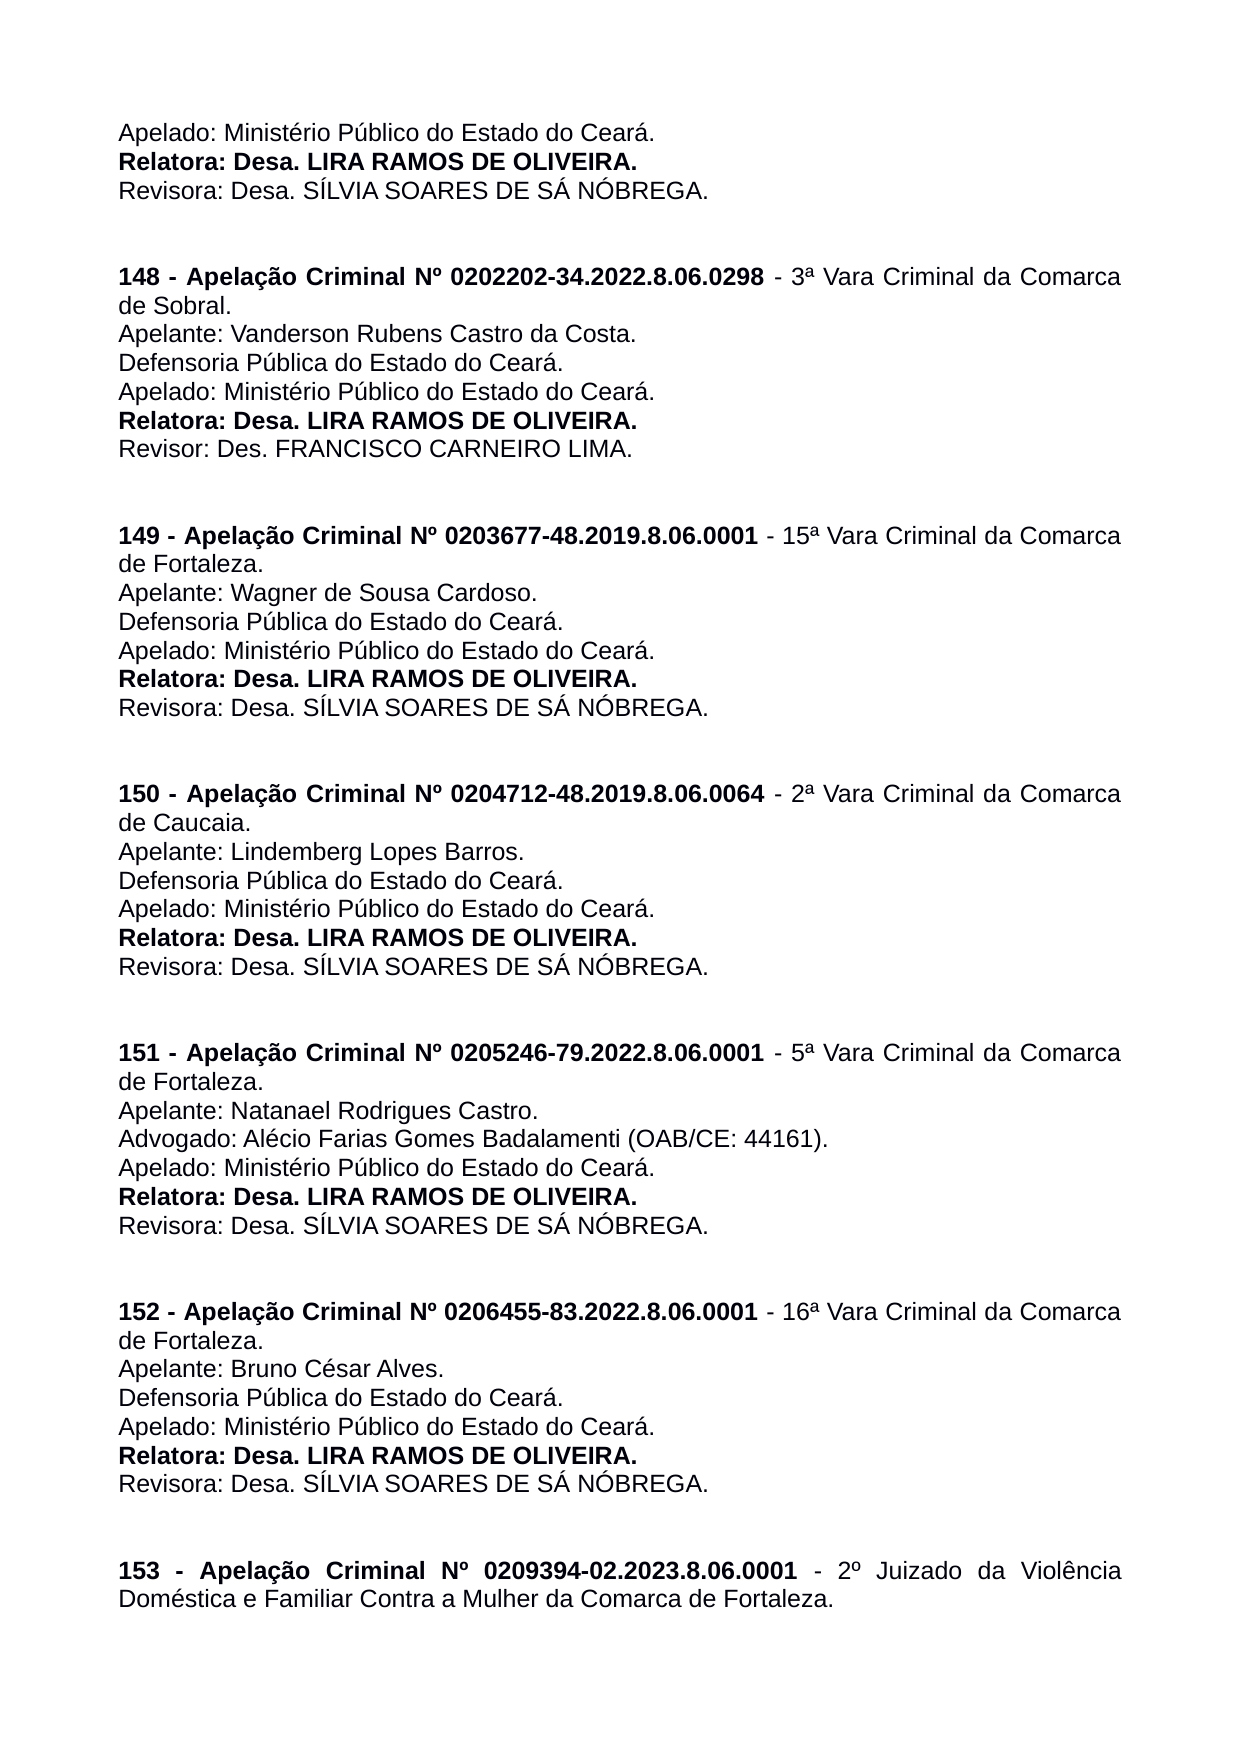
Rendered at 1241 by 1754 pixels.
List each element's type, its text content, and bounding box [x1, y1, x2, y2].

text Apelante: Lindemberg Lopes Barros. [118, 837, 1122, 866]
text Advogado: Alécio Farias Gomes Badalamenti (OAB/CE: 44161). [118, 1124, 1122, 1153]
text Apelante: Bruno César Alves. [118, 1354, 1122, 1383]
text Revisora: Desa. SÍLVIA SOARES DE SÁ NÓBREGA. [118, 693, 1122, 722]
text Revisor: Des. FRANCISCO CARNEIRO LIMA. [118, 434, 1122, 463]
text Revisora: Desa. SÍLVIA SOARES DE SÁ NÓBREGA. [118, 952, 1122, 981]
text Revisora: Desa. SÍLVIA SOARES DE SÁ NÓBREGA. [118, 1211, 1122, 1239]
text 153 - Apelação Criminal Nº 0209394-02.2023.8.06.0001 - 2º Juizado da Violência Doméstica e Familiar Contra a Mulher da Comarca de Fortaleza. [118, 1556, 1122, 1613]
text 152 - Apelação Criminal Nº 0206455-83.2022.8.06.0001 - 16ª Vara Criminal da Comarca de Fortaleza. [118, 1297, 1122, 1354]
text Relatora: Desa. LIRA RAMOS DE OLIVEIRA. [118, 1182, 1122, 1211]
text Revisora: Desa. SÍLVIA SOARES DE SÁ NÓBREGA. [118, 1469, 1122, 1498]
text Apelante: Vanderson Rubens Castro da Costa. [118, 319, 1122, 348]
text Relatora: Desa. LIRA RAMOS DE OLIVEIRA. [118, 147, 1122, 176]
text Relatora: Desa. LIRA RAMOS DE OLIVEIRA. [118, 406, 1122, 434]
text Defensoria Pública do Estado do Ceará. [118, 607, 1122, 636]
text Apelado: Ministério Público do Estado do Ceará. [118, 1412, 1122, 1441]
text Defensoria Pública do Estado do Ceará. [118, 1383, 1122, 1412]
text Relatora: Desa. LIRA RAMOS DE OLIVEIRA. [118, 664, 1122, 693]
text Apelado: Ministério Público do Estado do Ceará. [118, 377, 1122, 406]
text 151 - Apelação Criminal Nº 0205246-79.2022.8.06.0001 - 5ª Vara Criminal da Comarca de Fortaleza. [118, 1038, 1122, 1096]
text Relatora: Desa. LIRA RAMOS DE OLIVEIRA. [118, 1441, 1122, 1469]
text 148 - Apelação Criminal Nº 0202202-34.2022.8.06.0298 - 3ª Vara Criminal da Comarca de Sobral. [118, 262, 1122, 319]
text Apelante: Wagner de Sousa Cardoso. [118, 578, 1122, 607]
text Apelado: Ministério Público do Estado do Ceará. [118, 1153, 1122, 1182]
text Defensoria Pública do Estado do Ceará. [118, 348, 1122, 377]
text Apelado: Ministério Público do Estado do Ceará. [118, 894, 1122, 923]
text 149 - Apelação Criminal Nº 0203677-48.2019.8.06.0001 - 15ª Vara Criminal da Comarca de Fortaleza. [118, 521, 1122, 578]
text Apelado: Ministério Público do Estado do Ceará. [118, 636, 1122, 664]
text Relatora: Desa. LIRA RAMOS DE OLIVEIRA. [118, 923, 1122, 952]
text 150 - Apelação Criminal Nº 0204712-48.2019.8.06.0064 - 2ª Vara Criminal da Comarca de Caucaia. [118, 779, 1122, 837]
text Apelante: Natanael Rodrigues Castro. [118, 1096, 1122, 1124]
text Revisora: Desa. SÍLVIA SOARES DE SÁ NÓBREGA. [118, 176, 1122, 204]
text Apelado: Ministério Público do Estado do Ceará. [118, 118, 1122, 147]
text Defensoria Pública do Estado do Ceará. [118, 866, 1122, 894]
